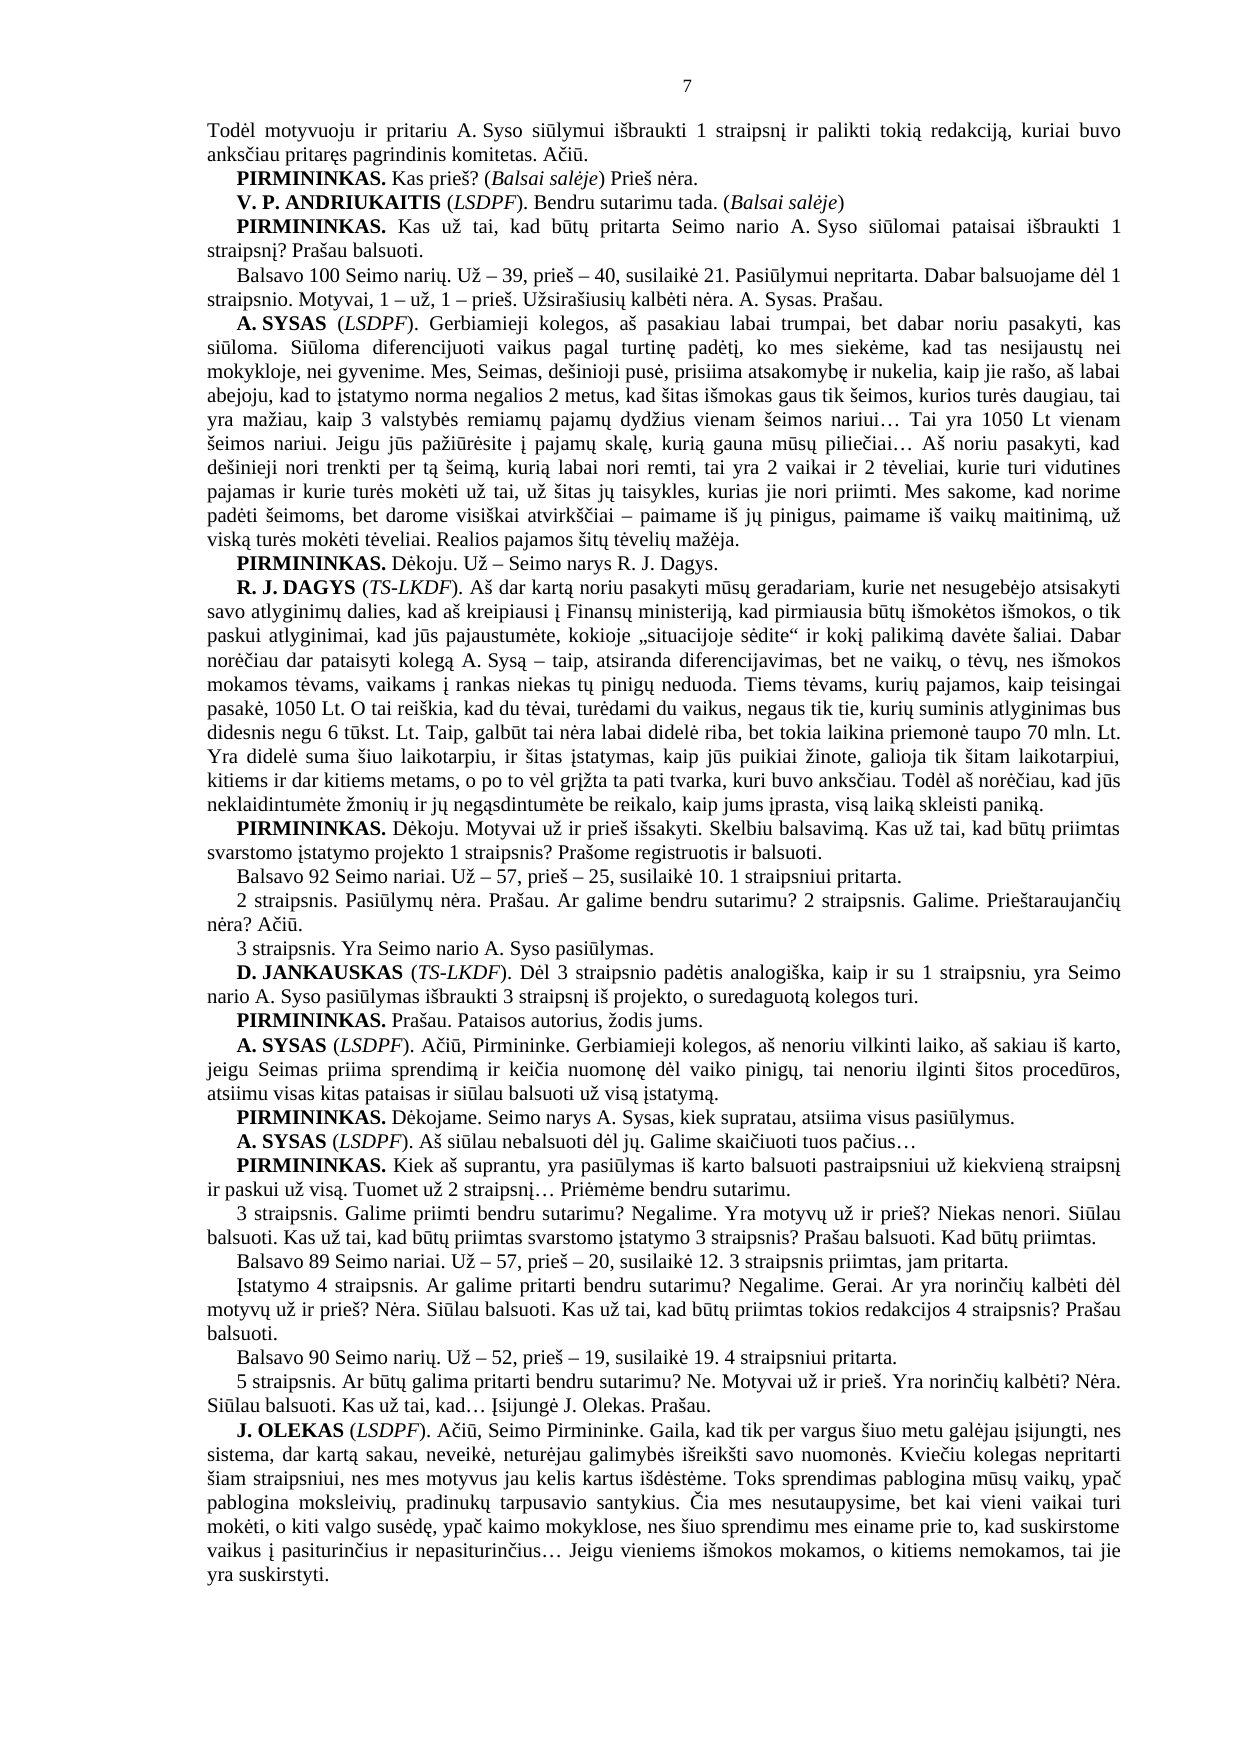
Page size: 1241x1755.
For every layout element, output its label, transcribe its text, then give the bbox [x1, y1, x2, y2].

text PIRMININKAS. Dėkoju. Motyvai už ir prieš išsakyti. Skelbiu balsavimą. Kas už tai, kad būtų priimtas svarstomo įstatymo projekto 1 straipsnis? Prašome registruotis ir balsuoti. [207, 816, 1122, 864]
text PIRMININKAS. Prašau. Pataisos autorius, žodis jums. [207, 1008, 1122, 1032]
text 3 straipsnis. Galime priimti bendru sutarimu? Negalime. Yra motyvų už ir prieš? Niekas nenori. Siūlau balsuoti. Kas už tai, kad būtų priimtas svarstomo įstatymo 3 straipsnis? Prašau balsuoti. Kad būtų priimtas. [207, 1201, 1122, 1249]
text Todėl motyvuoju ir pritariu A. Syso siūlymui išbraukti 1 straipsnį ir palikti tokią redakciją, kuriai buvo anksčiau pritaręs pagrindinis komitetas. Ačiū. [207, 118, 1122, 166]
text 3 straipsnis. Yra Seimo nario A. Syso pasiūlymas. [207, 936, 1122, 960]
text Balsavo 92 Seimo nariai. Už – 57, prieš – 25, susilaikė 10. 1 straipsniui pritarta. [207, 864, 1122, 888]
text Balsavo 90 Seimo narių. Už – 52, prieš – 19, susilaikė 19. 4 straipsniui pritarta. [207, 1345, 1122, 1369]
text R. J. DAGYS (TS-LKDF). Aš dar kartą noriu pasakyti mūsų geradariam, kurie net nesugebėjo atsisakyti savo atlyginimų dalies, kad aš kreipiausi į Finansų ministeriją, kad pirmiausia būtų išmokėtos išmokos, o tik paskui atlyginimai, kad jūs pajaustumėte, kokioje „situacijoje sėdite“ ir kokį palikimą davėte šaliai. Dabar norėčiau dar pataisyti kolegą A. Sysą – taip, atsiranda diferencijavimas, bet ne vaikų, o tėvų, nes išmokos mokamos tėvams, vaikams į rankas niekas tų pinigų neduoda. Tiems tėvams, kurių pajamos, kaip teisingai pasakė, 1050 Lt. O tai reiškia, kad du tėvai, turėdami du vaikus, negaus tik tie, kurių suminis atlyginimas bus didesnis negu 6 tūkst. Lt. Taip, galbūt tai nėra labai didelė riba, bet tokia laikina priemonė taupo 70 mln. Lt. Yra didelė suma šiuo laikotarpiu, ir šitas įstatymas, kaip jūs puikiai žinote, galioja tik šitam laikotarpiui, kitiems ir dar kitiems metams, o po to vėl grįžta ta pati tvarka, kuri buvo anksčiau. Todėl aš norėčiau, kad jūs neklaidintumėte žmonių ir jų negąsdintumėte be reikalo, kaip jums įprasta, visą laiką skleisti paniką. [207, 575, 1122, 816]
text PIRMININKAS. Dėkojame. Seimo narys A. Sysas, kiek supratau, atsiima visus pasiūlymus. [207, 1105, 1122, 1129]
text PIRMININKAS. Kas prieš? (Balsai salėje) Prieš nėra. [207, 166, 1122, 190]
text Balsavo 89 Seimo nariai. Už – 57, prieš – 20, susilaikė 12. 3 straipsnis priimtas, jam pritarta. [207, 1249, 1122, 1273]
text 2 straipsnis. Pasiūlymų nėra. Prašau. Ar galime bendru sutarimu? 2 straipsnis. Galime. Prieštaraujančių nėra? Ačiū. [207, 888, 1122, 936]
text PIRMININKAS. Dėkoju. Už – Seimo narys R. J. Dagys. [207, 551, 1122, 575]
text PIRMININKAS. Kiek aš suprantu, yra pasiūlymas iš karto balsuoti pastraipsniui už kiekvieną straipsnį ir paskui už visą. Tuomet už 2 straipsnį… Priėmėme bendru sutarimu. [207, 1153, 1122, 1201]
text Balsavo 100 Seimo narių. Už – 39, prieš – 40, susilaikė 21. Pasiūlymui nepritarta. Dabar balsuojame dėl 1 straipsnio. Motyvai, 1 – už, 1 – prieš. Užsirašiusių kalbėti nėra. A. Sysas. Prašau. [207, 262, 1122, 311]
text V. P. ANDRIUKAITIS (LSDPF). Bendru sutarimu tada. (Balsai salėje) [207, 190, 1122, 214]
text PIRMININKAS. Kas už tai, kad būtų pritarta Seimo nario A. Syso siūlomai pataisai išbraukti 1 straipsnį? Prašau balsuoti. [207, 214, 1122, 262]
text J. OLEKAS (LSDPF). Ačiū, Seimo Pirmininke. Gaila, kad tik per vargus šiuo metu galėjau įsijungti, nes sistema, dar kartą sakau, neveikė, neturėjau galimybės išreikšti savo nuomonės. Kviečiu kolegas nepritarti šiam straipsniui, nes mes motyvus jau kelis kartus išdėstėme. Toks sprendimas pablogina mūsų vaikų, ypač pablogina moksleivių, pradinukų tarpusavio santykius. Čia mes nesutaupysime, bet kai vieni vaikai turi mokėti, o kiti valgo susėdę, ypač kaimo mokyklose, nes šiuo sprendimu mes einame prie to, kad suskirstome vaikus į pasiturinčius ir nepasiturinčius… Jeigu vieniems išmokos mokamos, o kitiems nemokamos, tai jie yra suskirstyti. [207, 1417, 1122, 1586]
text 5 straipsnis. Ar būtų galima pritarti bendru sutarimu? Ne. Motyvai už ir prieš. Yra norinčių kalbėti? Nėra. Siūlau balsuoti. Kas už tai, kad… Įsijungė J. Olekas. Prašau. [207, 1369, 1122, 1417]
text D. JANKAUSKAS (TS-LKDF). Dėl 3 straipsnio padėtis analogiška, kaip ir su 1 straipsniu, yra Seimo nario A. Syso pasiūlymas išbraukti 3 straipsnį iš projekto, o suredaguotą kolegos turi. [207, 960, 1122, 1008]
text A. SYSAS (LSDPF). Aš siūlau nebalsuoti dėl jų. Galime skaičiuoti tuos pačius… [207, 1129, 1122, 1153]
text A. SYSAS (LSDPF). Gerbiamieji kolegos, aš pasakiau labai trumpai, bet dabar noriu pasakyti, kas siūloma. Siūloma diferencijuoti vaikus pagal turtinę padėtį, ko mes siekėme, kad tas nesijaustų nei mokykloje, nei gyvenime. Mes, Seimas, dešinioji pusė, prisiima atsakomybę ir nukelia, kaip jie rašo, aš labai abejoju, kad to įstatymo norma negalios 2 metus, kad šitas išmokas gaus tik šeimos, kurios turės daugiau, tai yra mažiau, kaip 3 valstybės remiamų pajamų dydžius vienam šeimos nariui… Tai yra 1050 Lt vienam šeimos nariui. Jeigu jūs pažiūrėsite į pajamų skalę, kurią gauna mūsų piliečiai… Aš noriu pasakyti, kad dešinieji nori trenkti per tą šeimą, kurią labai nori remti, tai yra 2 vaikai ir 2 tėveliai, kurie turi vidutines pajamas ir kurie turės mokėti už tai, už šitas jų taisykles, kurias jie nori priimti. Mes sakome, kad norime padėti šeimoms, bet darome visiškai atvirkščiai – paimame iš jų pinigus, paimame iš vaikų maitinimą, už viską turės mokėti tėveliai. Realios pajamos šitų tėvelių mažėja. [207, 311, 1122, 551]
text A. SYSAS (LSDPF). Ačiū, Pirmininke. Gerbiamieji kolegos, aš nenoriu vilkinti laiko, aš sakiau iš karto, jeigu Seimas priima sprendimą ir keičia nuomonę dėl vaiko pinigų, tai nenoriu ilginti šitos procedūros, atsiimu visas kitas pataisas ir siūlau balsuoti už visą įstatymą. [207, 1032, 1122, 1105]
text Įstatymo 4 straipsnis. Ar galime pritarti bendru sutarimu? Negalime. Gerai. Ar yra norinčių kalbėti dėl motyvų už ir prieš? Nėra. Siūlau balsuoti. Kas už tai, kad būtų priimtas tokios redakcijos 4 straipsnis? Prašau balsuoti. [207, 1273, 1122, 1345]
